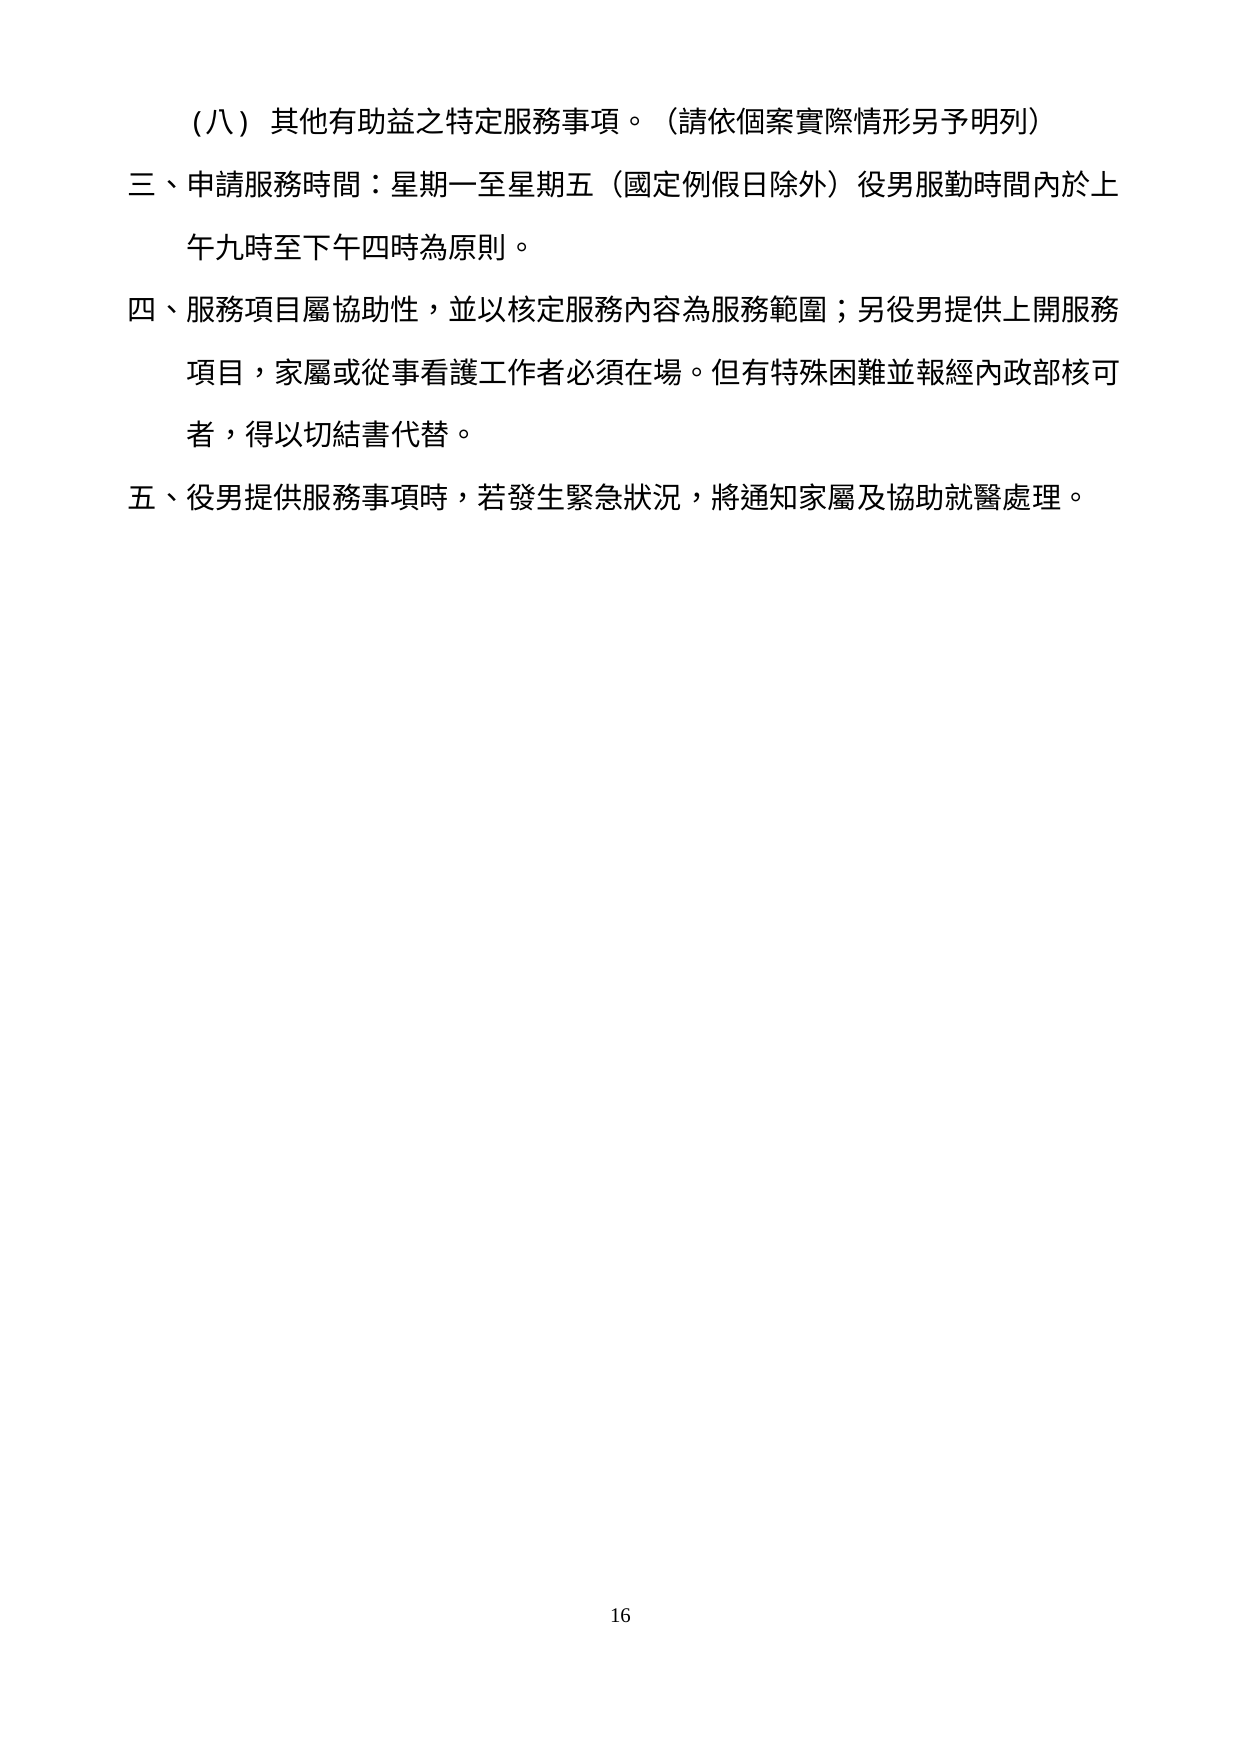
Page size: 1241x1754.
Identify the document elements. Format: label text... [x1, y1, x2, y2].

text 四、服務項目屬協助性，並以核定服務內容為服務範圍；另役男提供上開服務項目，家屬或從事看護工作者必須在場。但有特殊困難並報經內政部核可者，得以切結書代替。 [128, 266, 1122, 454]
text (八) 其他有助益之特定服務事項。（請依個案實際情形另予明列） [118, 96, 1122, 141]
text 三、申請服務時間：星期一至星期五（國定例假日除外）役男服勤時間內於上 [128, 141, 1122, 204]
text 五、役男提供服務事項時，若發生緊急狀況，將通知家屬及協助就醫處理。 [128, 454, 1122, 516]
text 午九時至下午四時為原則。 [128, 204, 1122, 266]
